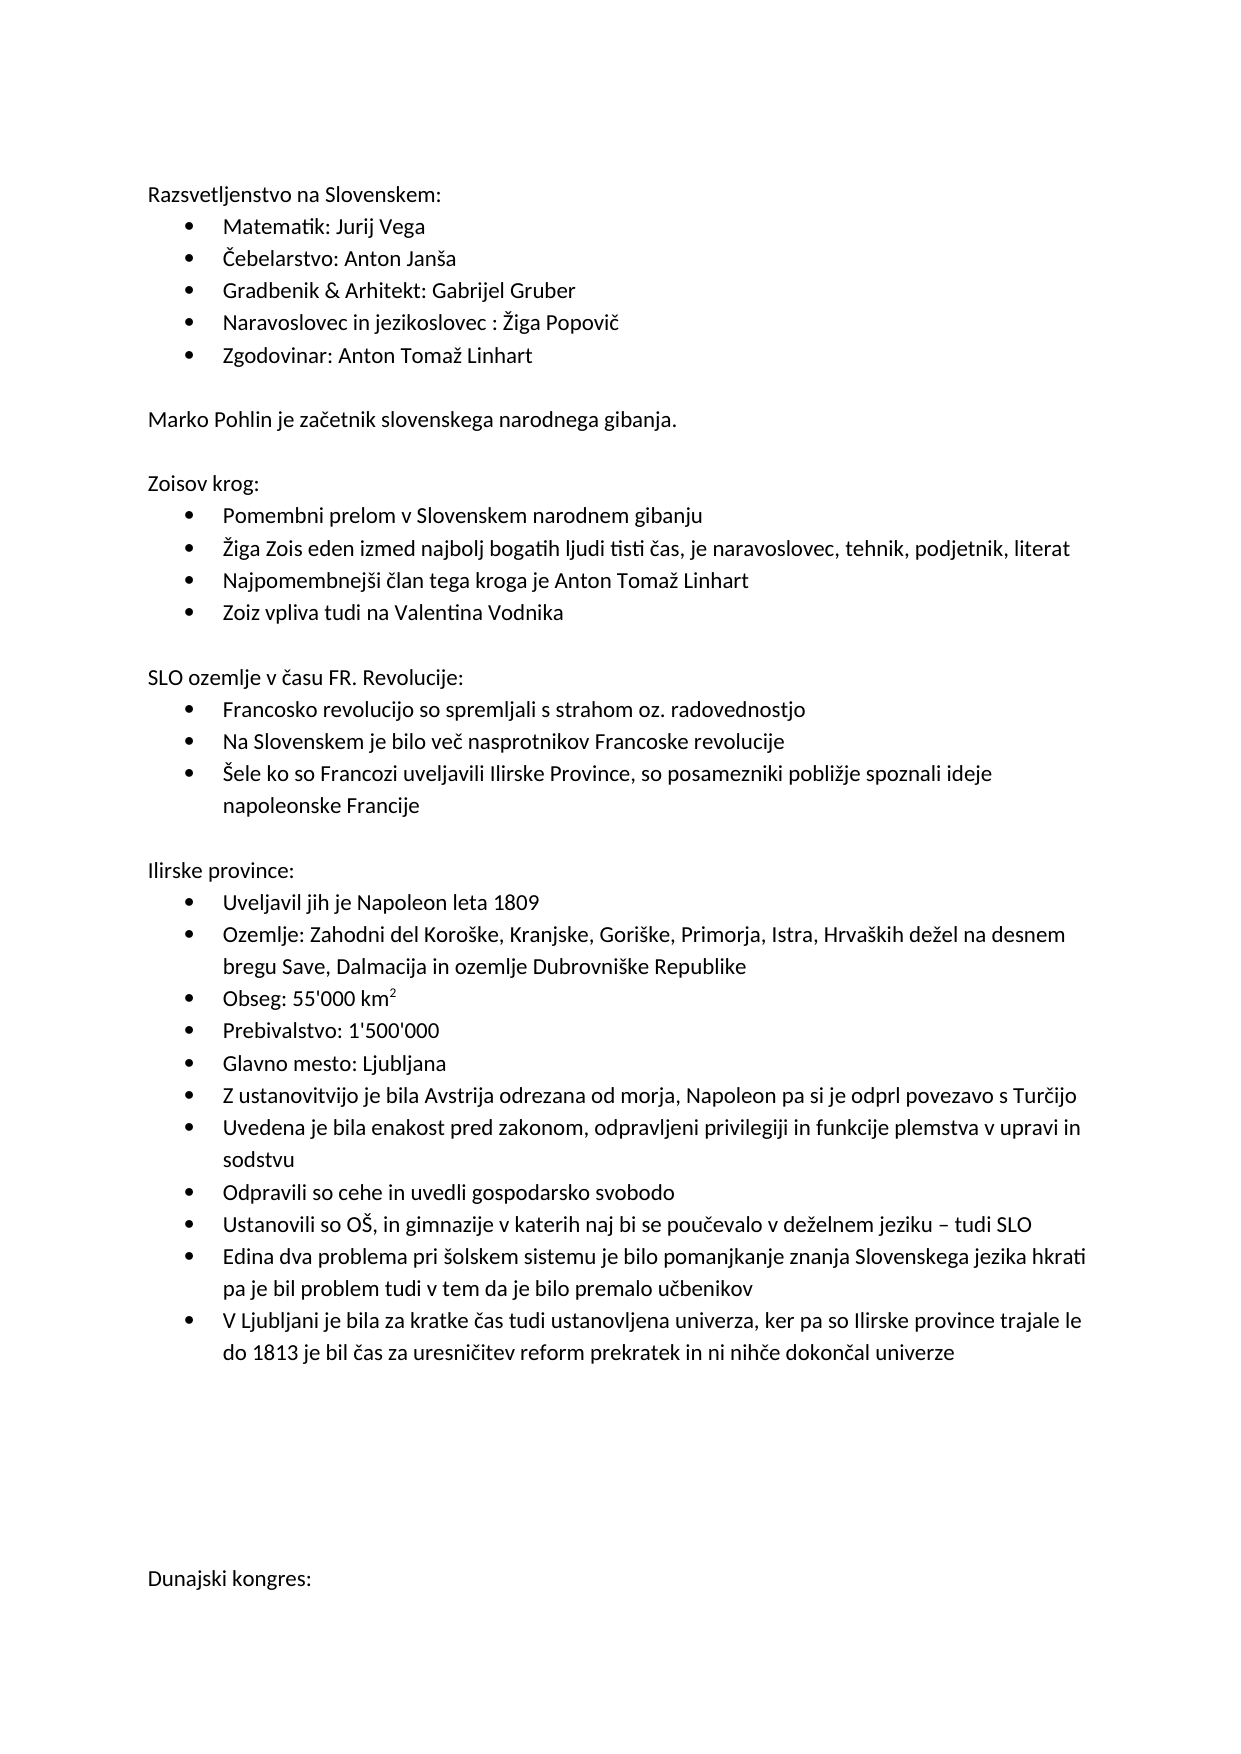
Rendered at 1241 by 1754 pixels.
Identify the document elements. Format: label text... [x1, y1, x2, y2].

list Pomembni prelom v Slovenskem narodnem gibanju [185, 502, 1093, 530]
text Ilirske province: [148, 856, 1093, 884]
list Žiga Zois eden izmed najbolj bogatih ljudi tisti čas, je naravoslovec, tehnik, podjetnik, literat [185, 534, 1093, 562]
list Uvedena je bila enakost pred zakonom, odpravljeni privilegiji in funkcije plemstva v upravi in sodstvu [185, 1113, 1093, 1173]
list Prebivalstvo: 1'500'000 [185, 1017, 1093, 1045]
list Naravoslovec in jezikoslovec : Žiga Popovič [185, 308, 1093, 337]
list Edina dva problema pri šolskem sistemu je bilo pomanjkanje znanja Slovenskega jezika hkrati pa je bil problem tudi v tem da je bilo premalo učbenikov [185, 1242, 1093, 1302]
list Na Slovenskem je bilo več nasprotnikov Francoske revolucije [185, 727, 1093, 755]
list Zgodovinar: Anton Tomaž Linhart [185, 341, 1093, 369]
list Ustanovili so OŠ, in gimnazije v katerih naj bi se poučevalo v deželnem jeziku – tudi SLO [185, 1210, 1093, 1238]
list Z ustanovitvijo je bila Avstrija odrezana od morja, Napoleon pa si je odprl povezavo s Turčijo [185, 1081, 1093, 1109]
list Francosko revolucijo so spremljali s strahom oz. radovednostjo [185, 695, 1093, 723]
list Šele ko so Francozi uveljavili Ilirske Province, so posamezniki pobližje spoznali ideje napoleonske Francije [185, 759, 1093, 819]
list Uveljavil jih je Napoleon leta 1809 [185, 888, 1093, 916]
text Zoisov krog: [148, 469, 1093, 497]
list Ozemlje: Zahodni del Koroške, Kranjske, Goriške, Primorja, Istra, Hrvaških dežel na desnem bregu Save, Dalmacija in ozemlje Dubrovniške Republike [185, 920, 1093, 980]
text Razsvetljenstvo na Slovenskem: [148, 180, 1093, 208]
list Gradbenik & Arhitekt: Gabrijel Gruber [185, 276, 1093, 304]
list Obseg: 55'000 km2 [185, 984, 1093, 1012]
list Glavno mesto: Ljubljana [185, 1049, 1093, 1077]
list V Ljubljani je bila za kratke čas tudi ustanovljena univerza, ker pa so Ilirske province trajale le do 1813 je bil čas za uresničitev reform prekratek in ni nihče dokončal univerze [185, 1306, 1093, 1367]
text SLO ozemlje v času FR. Revolucije: [148, 663, 1093, 691]
list Čebelarstvo: Anton Janša [185, 244, 1093, 272]
text Dunajski kongres: [148, 1564, 1093, 1592]
list Odpravili so cehe in uvedli gospodarsko svobodo [185, 1178, 1093, 1206]
list Najpomembnejši član tega kroga je Anton Tomaž Linhart [185, 566, 1093, 594]
text Marko Pohlin je začetnik slovenskega narodnega gibanja. [148, 405, 1093, 433]
list Zoiz vpliva tudi na Valentina Vodnika [185, 598, 1093, 626]
list Matematik: Jurij Vega [185, 212, 1093, 240]
